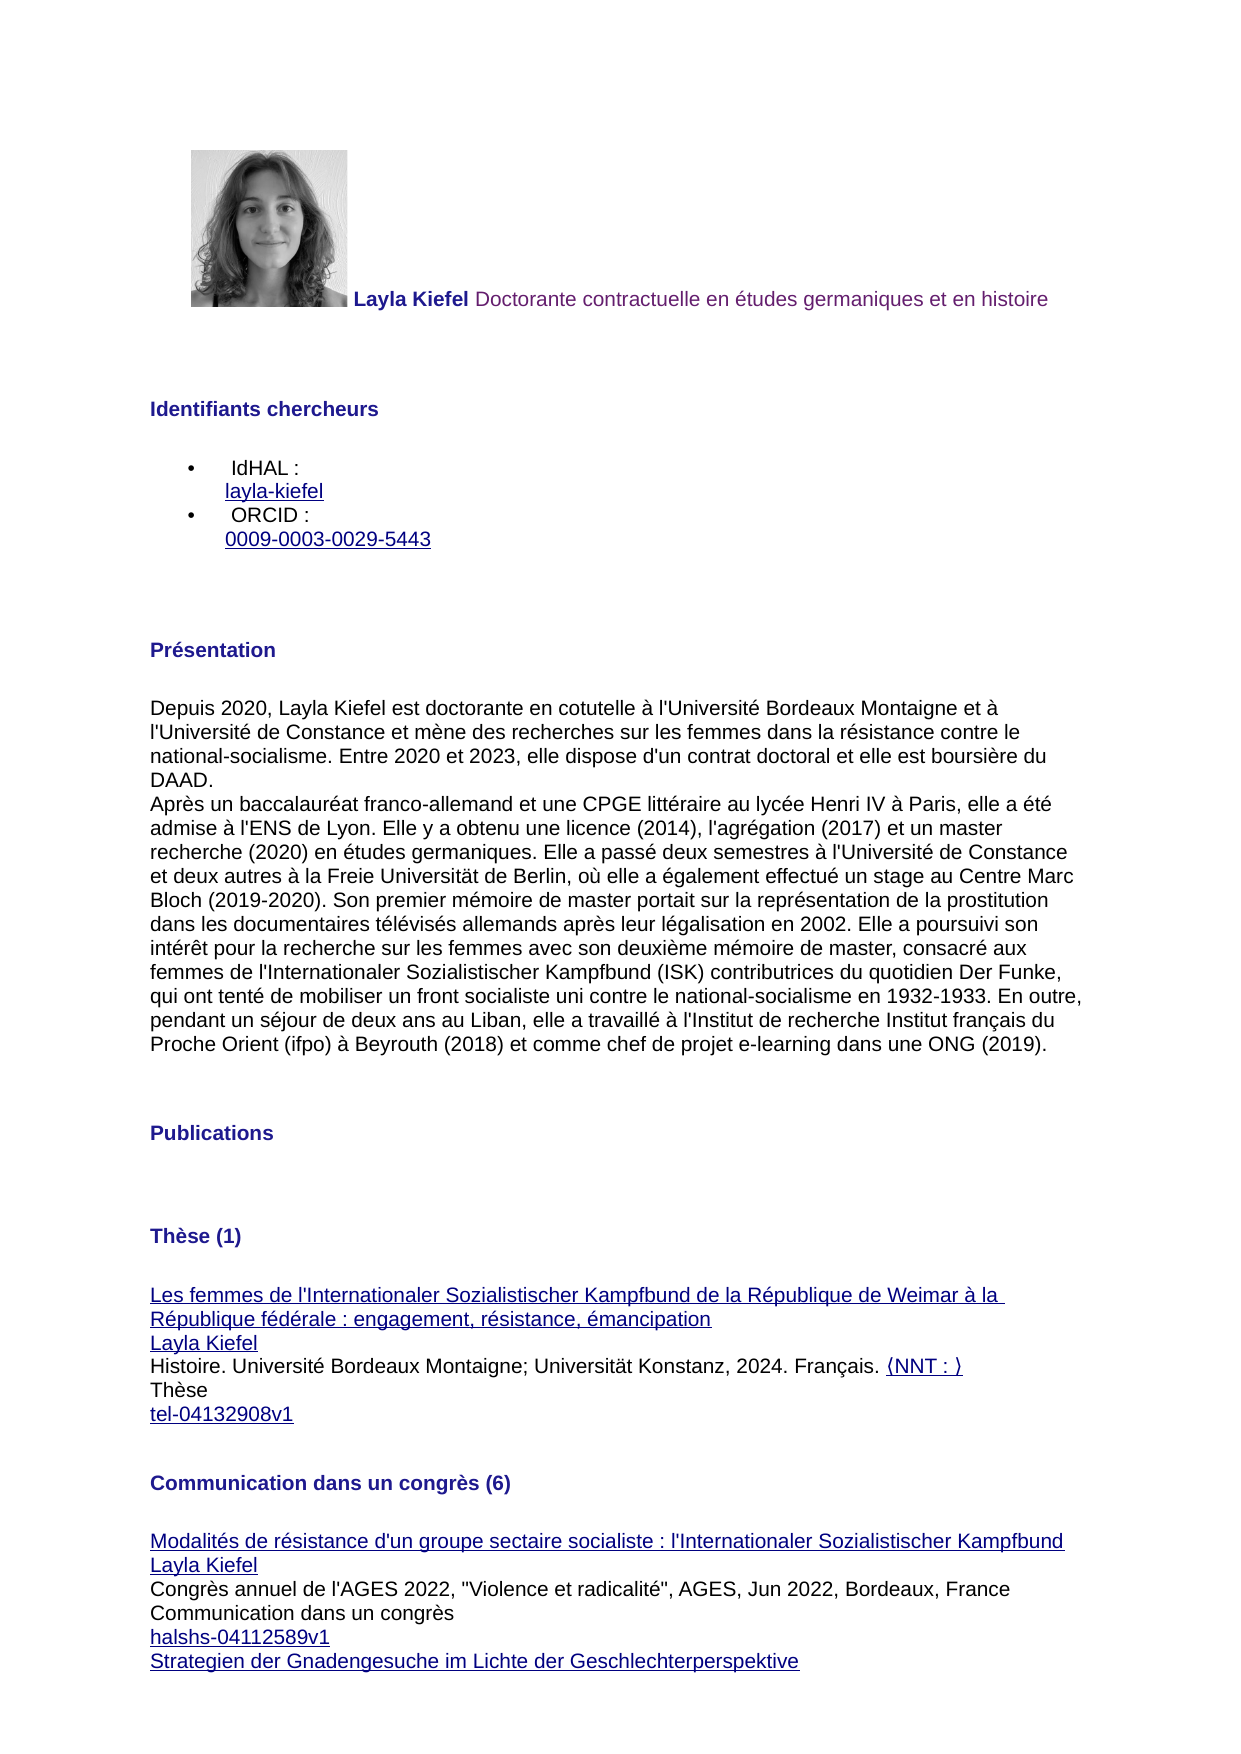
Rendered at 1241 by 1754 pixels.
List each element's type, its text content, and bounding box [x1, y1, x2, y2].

picture [191, 150, 348, 307]
list 0009-0003-0029-5443 [187, 527, 1090, 551]
table_header Les femmes de l'Internationaler Sozialistischer Kampfbund de la République de Weimar à la République fédérale : engagement, résistance, émancipation Layla Kiefel Histoire. Université Bordeaux Montaigne; Universität Konstanz, 2024. Français. ⟨NNT : ⟩ Thèse tel-04132908v1 [150, 1283, 1090, 1426]
list layla-kiefel [187, 479, 1090, 503]
subtitle Présentation [150, 638, 1090, 662]
subtitle Thèse (1) [150, 1224, 1090, 1248]
list ORCID : [187, 503, 1090, 527]
subtitle Communication dans un congrès (6) [150, 1471, 1090, 1495]
table_cell Strategien der Gnadengesuche im Lichte der Geschlechterperspektive [150, 1649, 1090, 1673]
subtitle Layla Kiefel Doctorante contractuelle en études germaniques et en histoire [150, 150, 1090, 311]
list IdHAL : [187, 455, 1090, 479]
text Après un baccalauréat franco-allemand et une CPGE littéraire au lycée Henri IV à Paris, elle a été admise à l'ENS de Lyon. Elle y a obtenu une licence (2014), l'agrégation (2017) et un master recherche (2020) en études germaniques. Elle a passé deux semestres à l'Université de Constance et deux autres à la Freie Universität de Berlin, où elle a également effectué un stage au Centre Marc Bloch (2019-2020). Son premier mémoire de master portait sur la représentation de la prostitution dans les documentaires télévisés allemands après leur légalisation en 2002. Elle a poursuivi son intérêt pour la recherche sur les femmes avec son deuxième mémoire de master, consacré aux femmes de l'Internationaler Sozialistischer Kampfbund (ISK) contributrices du quotidien Der Funke, qui ont tenté de mobiliser un front socialiste uni contre le national-socialisme en 1932-1933. En outre, pendant un séjour de deux ans au Liban, elle a travaillé à l'Institut de recherche Institut français du Proche Orient (ifpo) à Beyrouth (2018) et comme chef de projet e-learning dans une ONG (2019). [150, 792, 1090, 1055]
table_header Modalités de résistance d'un groupe sectaire socialiste : l'Internationaler Sozialistischer Kampfbund Layla Kiefel Congrès annuel de l'AGES 2022, "Violence et radicalité", AGES, Jun 2022, Bordeaux, France Communication dans un congrès halshs-04112589v1 [150, 1529, 1090, 1649]
text Depuis 2020, Layla Kiefel est doctorante en cotutelle à l'Université Bordeaux Montaigne et à l'Université de Constance et mène des recherches sur les femmes dans la résistance contre le national-socialisme. Entre 2020 et 2023, elle dispose d'un contrat doctoral et elle est boursière du DAAD. [150, 696, 1090, 792]
subtitle Publications [150, 1121, 1090, 1145]
subtitle Identifiants chercheurs [150, 397, 1090, 421]
